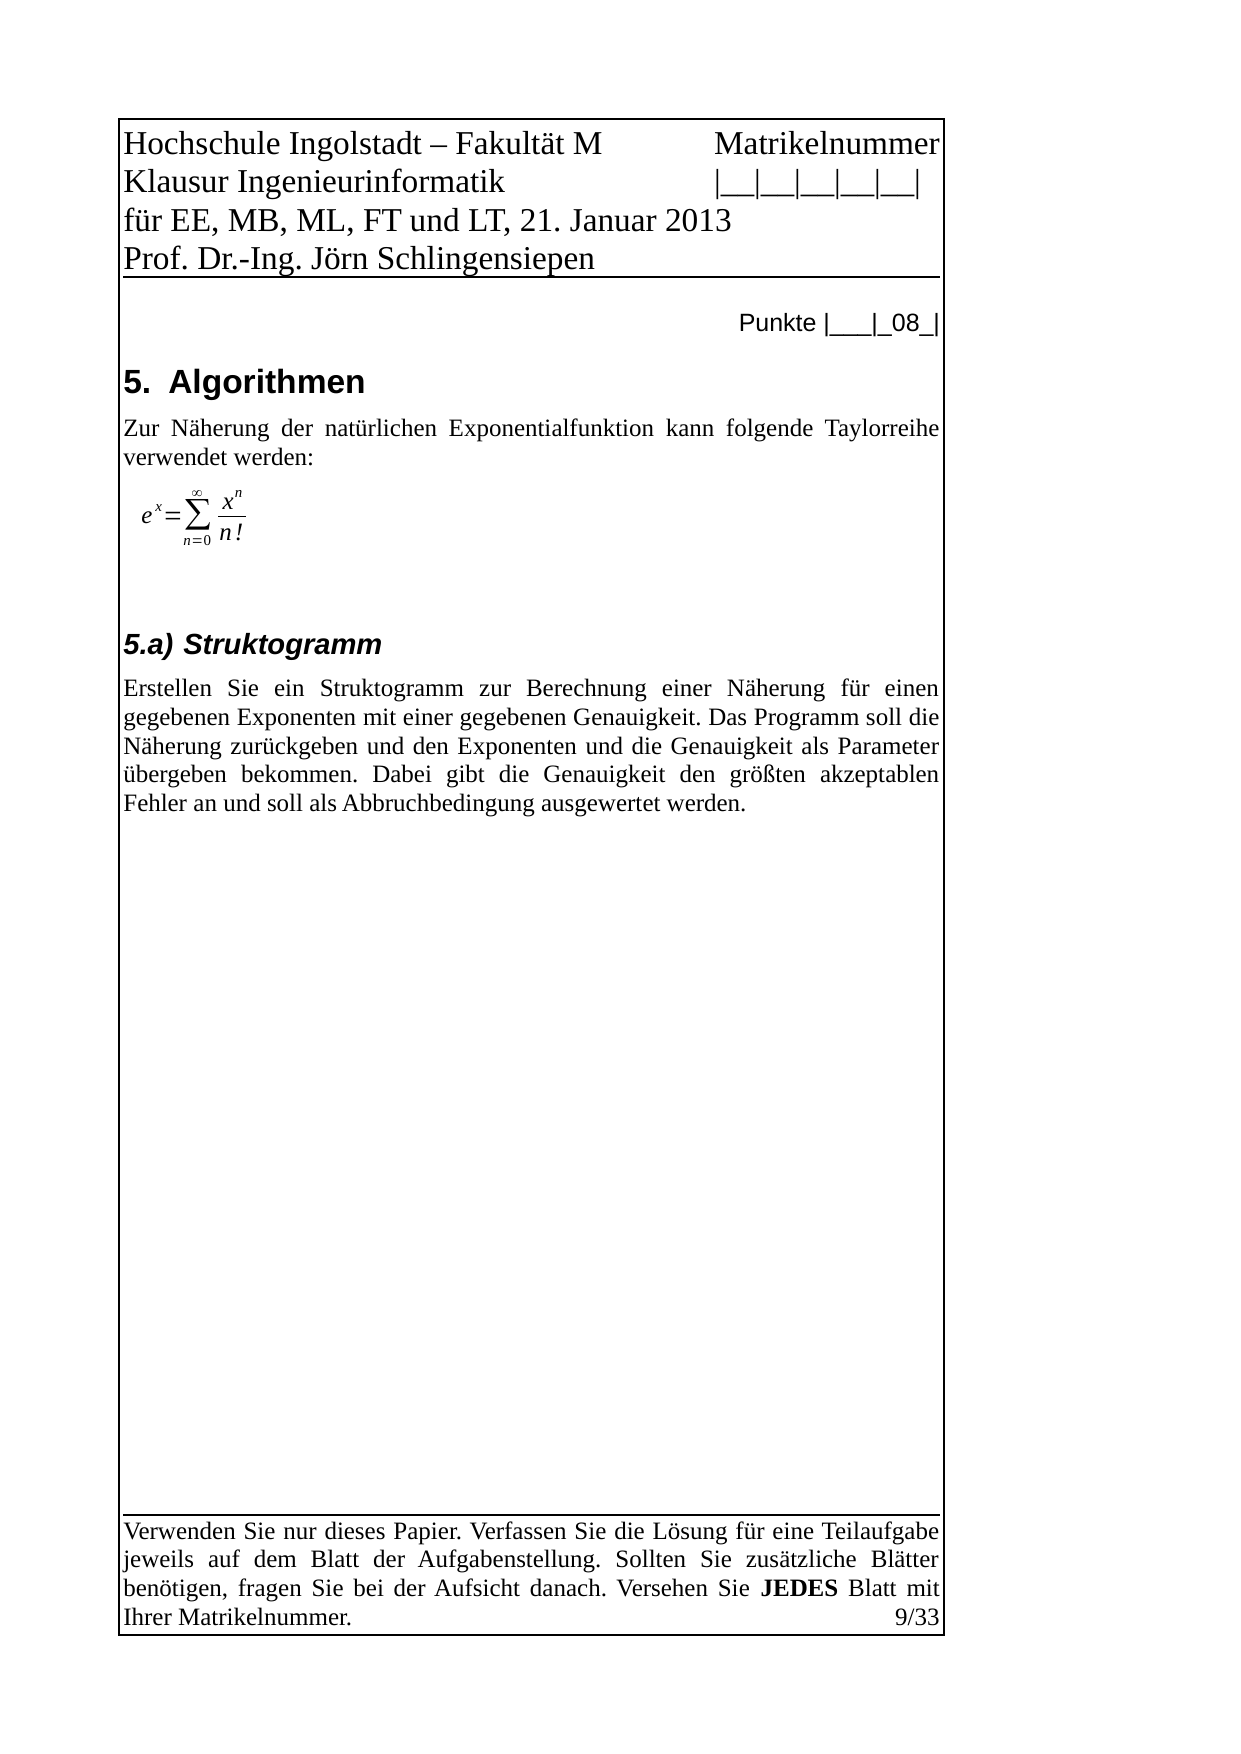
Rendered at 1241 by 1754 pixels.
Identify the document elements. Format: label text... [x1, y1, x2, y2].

subtitle Struktogramm [123, 627, 940, 661]
text Erstellen Sie ein Struktogramm zur Berechnung einer Näherung für einen gegebenen Exponenten mit einer gegebenen Genauigkeit. Das Programm soll die Näherung zurückgeben und den Exponenten und die Genauigkeit als Parameter übergeben bekommen. Dabei gibt die Genauigkeit den größten akzeptablen Fehler an und soll als Abbruchbedingung ausgewertet werden. [123, 673, 940, 817]
text Punkte |___|_08_| [123, 308, 940, 337]
subtitle Algorithmen [123, 362, 940, 400]
text Zur Näherung der natürlichen Exponentialfunktion kann folgende Taylorreihe verwendet werden: [123, 413, 940, 470]
